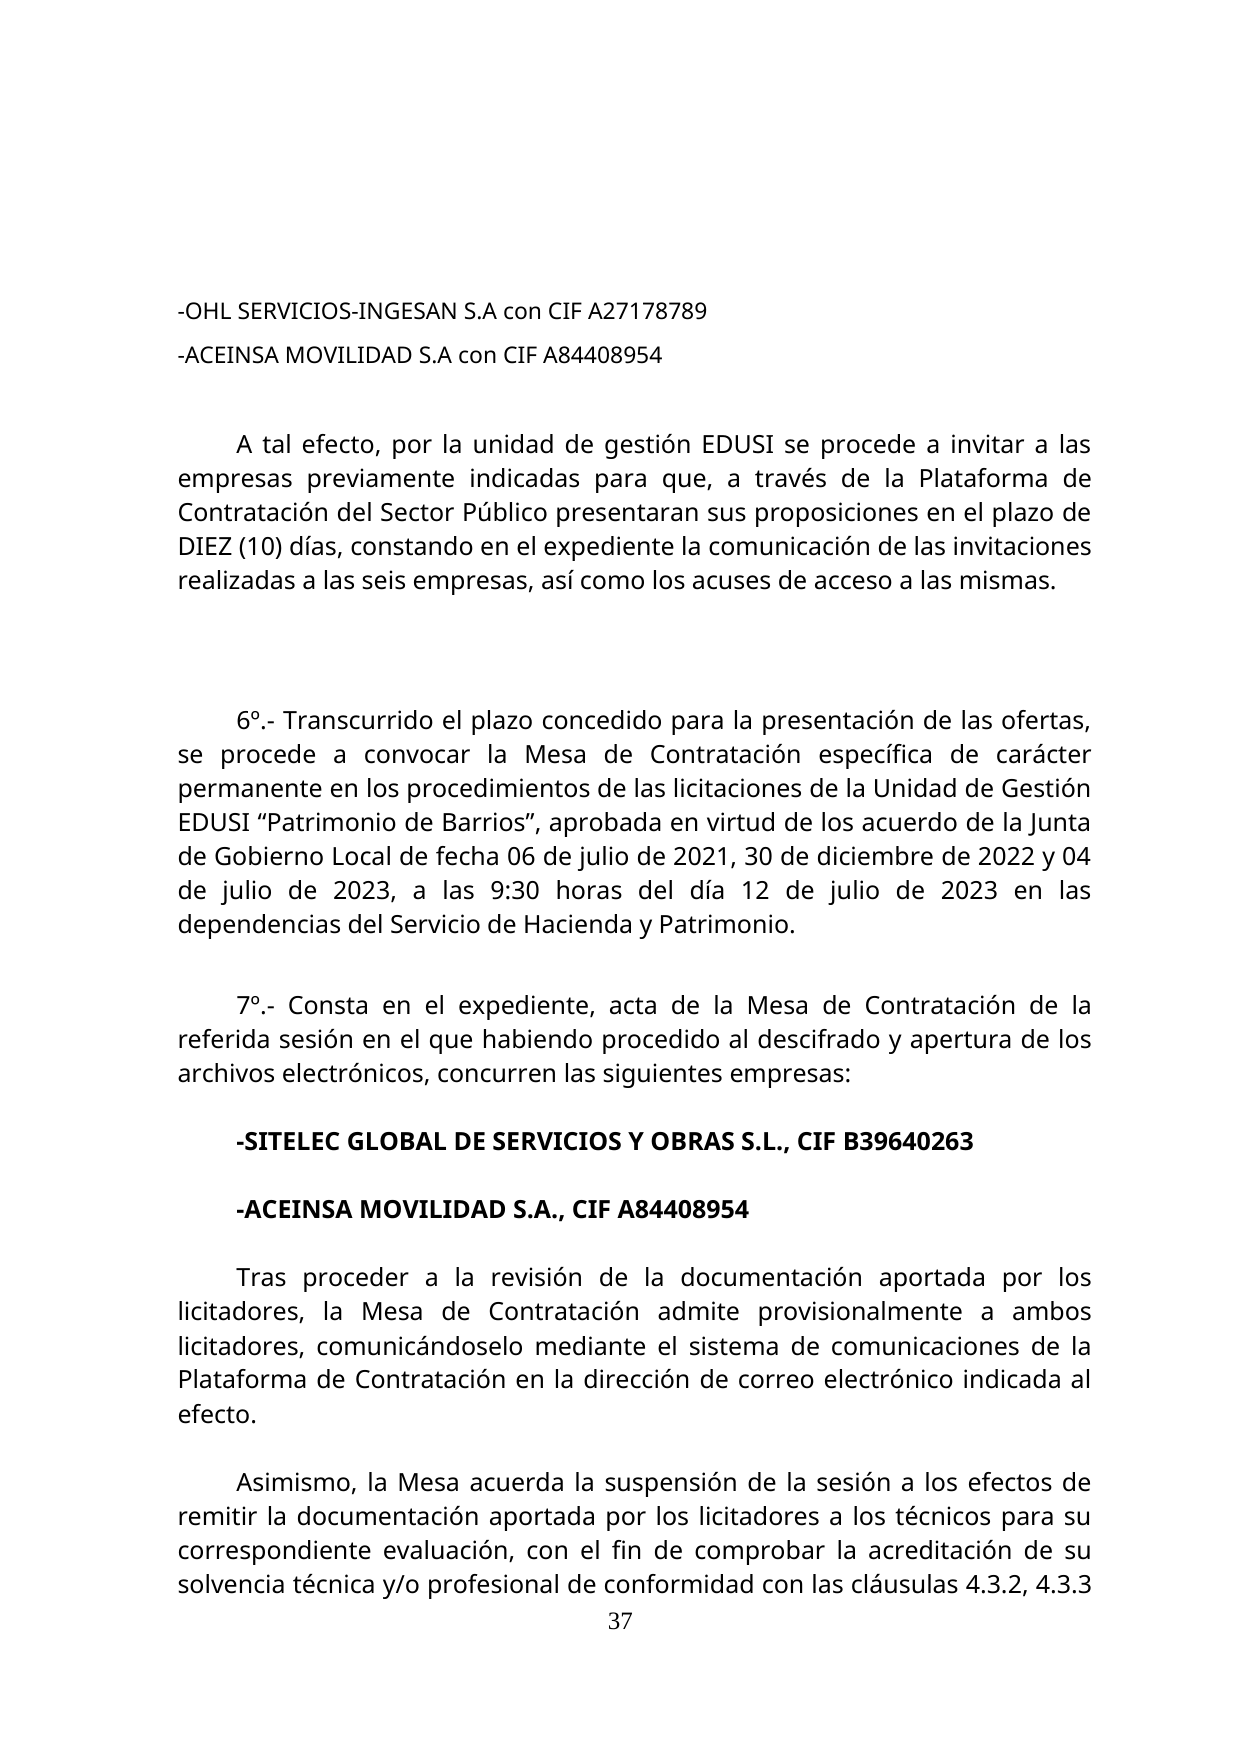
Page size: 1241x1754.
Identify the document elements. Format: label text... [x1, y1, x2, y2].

text -SITELEC GLOBAL DE SERVICIOS Y OBRAS S.L., CIF B39640263 [177, 1124, 1093, 1158]
text A tal efecto, por la unidad de gestión EDUSI se procede a invitar a las empresas previamente indicadas para que, a través de la Plataforma de Contratación del Sector Público presentaran sus proposiciones en el plazo de DIEZ (10) días, constando en el expediente la comunicación de las invitaciones realizadas a las seis empresas, así como los acuses de acceso a las mismas. [177, 427, 1093, 597]
text -OHL SERVICIOS-INGESAN S.A con CIF A27178789 [177, 295, 1093, 327]
text -ACEINSA MOVILIDAD S.A con CIF A84408954 [177, 339, 1093, 370]
text -ACEINSA MOVILIDAD S.A., CIF A84408954 [177, 1192, 1093, 1226]
text Asimismo, la Mesa acuerda la suspensión de la sesión a los efectos de remitir la documentación aportada por los licitadores a los técnicos para su correspondiente evaluación, con el fin de comprobar la acreditación de su solvencia técnica y/o profesional de conformidad con las cláusulas 4.3.2, 4.3.3 [177, 1464, 1093, 1601]
text Tras proceder a la revisión de la documentación aportada por los licitadores, la Mesa de Contratación admite provisionalmente a ambos licitadores, comunicándoselo mediante el sistema de comunicaciones de la Plataforma de Contratación en la dirección de correo electrónico indicada al efecto. [177, 1260, 1093, 1430]
text 6º.- Transcurrido el plazo concedido para la presentación de las ofertas, se procede a convocar la Mesa de Contratación específica de carácter permanente en los procedimientos de las licitaciones de la Unidad de Gestión EDUSI “Patrimonio de Barrios”, aprobada en virtud de los acuerdo de la Junta de Gobierno Local de fecha 06 de julio de 2021, 30 de diciembre de 2022 y 04 de julio de 2023, a las 9:30 horas del día 12 de julio de 2023 en las dependencias del Servicio de Hacienda y Patrimonio. [177, 702, 1093, 941]
text 7º.- Consta en el expediente, acta de la Mesa de Contratación de la referida sesión en el que habiendo procedido al descifrado y apertura de los archivos electrónicos, concurren las siguientes empresas: [177, 987, 1093, 1090]
